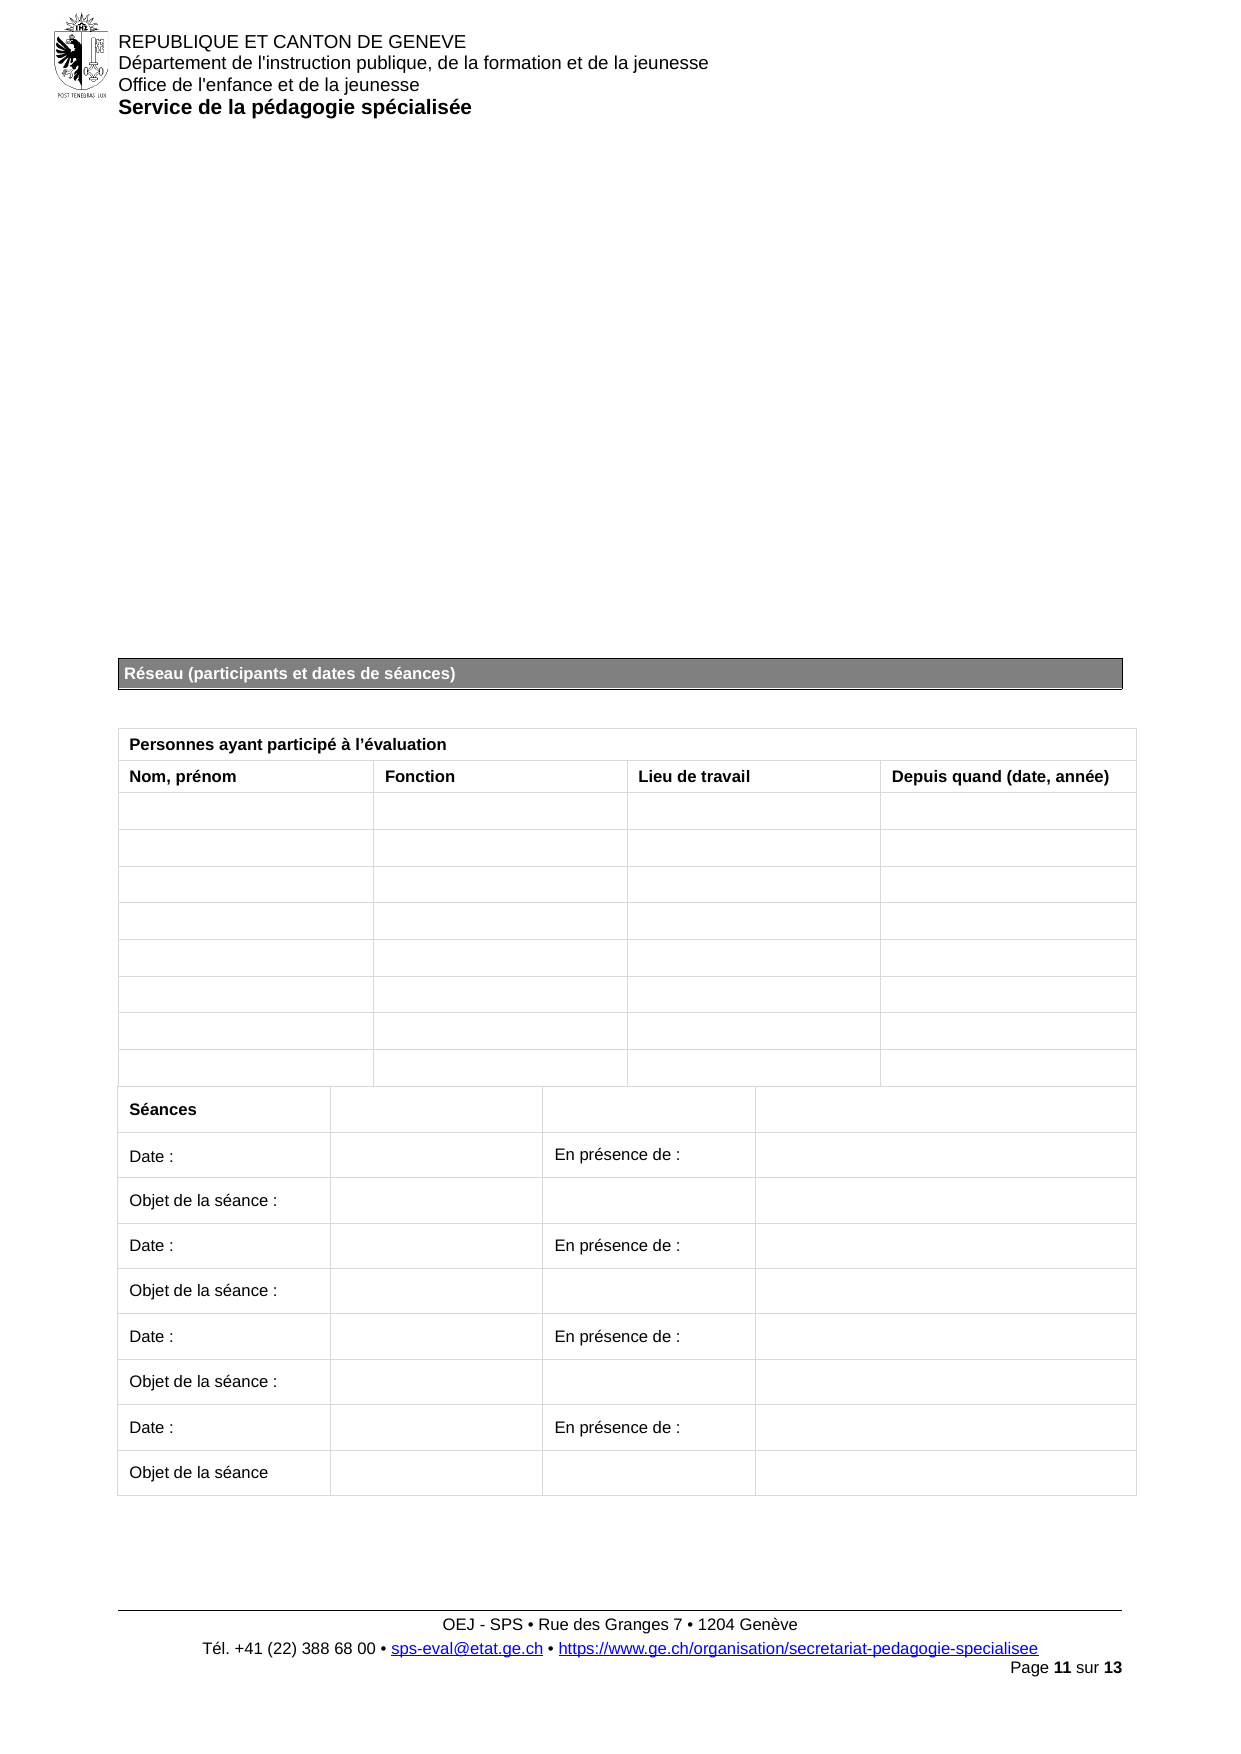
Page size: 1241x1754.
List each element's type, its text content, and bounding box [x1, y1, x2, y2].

table_cell [374, 1050, 627, 1086]
table_cell [374, 793, 627, 829]
table_cell [119, 830, 373, 866]
table_cell En présence de : [543, 1314, 755, 1359]
table_cell [628, 1050, 880, 1086]
table_cell Date : [118, 1224, 330, 1268]
table_cell [756, 1314, 1136, 1359]
table_header [118, 156, 1122, 657]
table_header Séances [118, 1087, 330, 1132]
table_cell Objet de la séance : [118, 1360, 330, 1404]
table_header [331, 1087, 542, 1132]
table_cell [331, 1224, 542, 1268]
table_cell Fonction [374, 761, 627, 792]
table_cell [756, 1360, 1136, 1404]
table_cell [374, 830, 627, 866]
table_cell [628, 793, 880, 829]
table_cell Objet de la séance : [118, 1178, 330, 1222]
table_header [756, 1087, 1136, 1132]
table_cell [756, 1451, 1136, 1495]
table_cell En présence de : [543, 1133, 755, 1177]
table_header Réseau (participants et dates de séances) [119, 659, 1122, 688]
table_cell Lieu de travail [628, 761, 880, 792]
table_cell [331, 1451, 542, 1495]
table_cell [881, 977, 1136, 1012]
table_cell [881, 793, 1136, 829]
table_cell En présence de : [543, 1224, 755, 1268]
table_cell [756, 1405, 1136, 1449]
table_cell [628, 903, 880, 939]
table_cell [119, 793, 373, 829]
table_cell [881, 1050, 1136, 1086]
table_cell [628, 830, 880, 866]
table_cell [331, 1178, 542, 1222]
table_header [543, 1087, 755, 1132]
table_cell [331, 1314, 542, 1359]
table_cell [881, 1013, 1136, 1049]
table_cell Objet de la séance [118, 1451, 330, 1495]
table_cell [374, 867, 627, 902]
table_cell [119, 977, 373, 1012]
table_header Personnes ayant participé à l’évaluation [119, 729, 1136, 760]
table_cell En présence de : [543, 1405, 755, 1449]
table_cell [119, 867, 373, 902]
table_cell [374, 1013, 627, 1049]
table_cell [119, 940, 373, 976]
table_cell [331, 1405, 542, 1449]
table_cell [628, 867, 880, 902]
table_cell Date : [118, 1133, 330, 1177]
table_cell [756, 1269, 1136, 1313]
table_cell [119, 903, 373, 939]
table_cell [881, 903, 1136, 939]
table_cell [374, 940, 627, 976]
table_cell Objet de la séance : [118, 1269, 330, 1313]
table_cell Nom, prénom [119, 761, 373, 792]
table_cell [119, 1013, 373, 1049]
table_cell [756, 1224, 1136, 1268]
table_cell [881, 940, 1136, 976]
table_cell [543, 1451, 755, 1495]
table_cell [119, 1050, 373, 1086]
table_cell [628, 977, 880, 1012]
table_cell [543, 1178, 755, 1222]
table_cell [331, 1133, 542, 1177]
table_cell Date : [118, 1405, 330, 1449]
table_cell [374, 977, 627, 1012]
table_cell [543, 1269, 755, 1313]
table_cell Depuis quand (date, année) [881, 761, 1136, 792]
table_cell [331, 1269, 542, 1313]
table_cell [756, 1178, 1136, 1222]
table_cell [374, 903, 627, 939]
table_cell [543, 1360, 755, 1404]
table_cell [628, 940, 880, 976]
table_cell [628, 1013, 880, 1049]
table_cell Date : [118, 1314, 330, 1359]
table_cell [756, 1133, 1136, 1177]
table_cell [881, 867, 1136, 902]
table_cell [331, 1360, 542, 1404]
table_cell [881, 830, 1136, 866]
